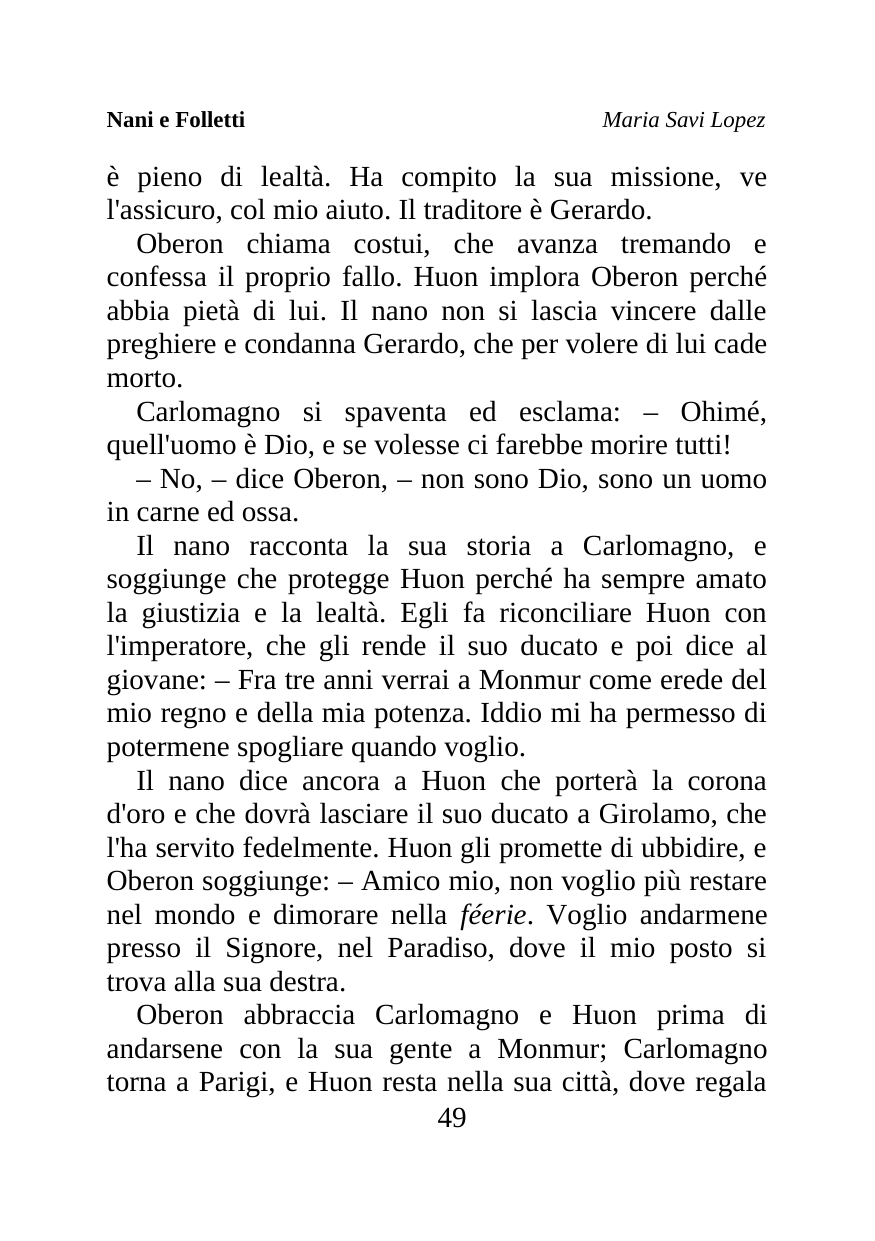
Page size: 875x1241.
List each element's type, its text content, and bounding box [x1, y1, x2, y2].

text Carlomagno si spaventa ed esclama: – Ohimé, quell'uomo è Dio, e se volesse ci farebbe morire tutti! [106, 394, 768, 461]
text – No, – dice Oberon, – non sono Dio, sono un uomo in carne ed ossa. [106, 461, 768, 528]
text è pieno di lealtà. Ha compito la sua missione, ve l'assicuro, col mio aiuto. Il traditore è Gerardo. [106, 159, 768, 226]
text Oberon abbraccia Carlomagno e Huon prima di andarsene con la sua gente a Monmur; Carlomagno torna a Parigi, e Huon resta nella sua città, dove regala [106, 997, 768, 1098]
text Il nano dice ancora a Huon che porterà la corona d'oro e che dovrà lasciare il suo ducato a Girolamo, che l'ha servito fedelmente. Huon gli promette di ubbidire, e Oberon soggiunge: – Amico mio, non voglio più restare nel mondo e dimorare nella féerie. Voglio andarmene presso il Signore, nel Paradiso, dove il mio posto si trova alla sua destra. [106, 763, 768, 997]
text Il nano racconta la sua storia a Carlomagno, e soggiunge che protegge Huon perché ha sempre amato la giustizia e la lealtà. Egli fa riconciliare Huon con l'imperatore, che gli rende il suo ducato e poi dice al giovane: – Fra tre anni verrai a Monmur come erede del mio regno e della mia potenza. Iddio mi ha permesso di potermene spogliare quando voglio. [106, 528, 768, 763]
text Oberon chiama costui, che avanza tremando e confessa il proprio fallo. Huon implora Oberon perché abbia pietà di lui. Il nano non si lascia vincere dalle preghiere e condanna Gerardo, che per volere di lui cade morto. [106, 226, 768, 394]
